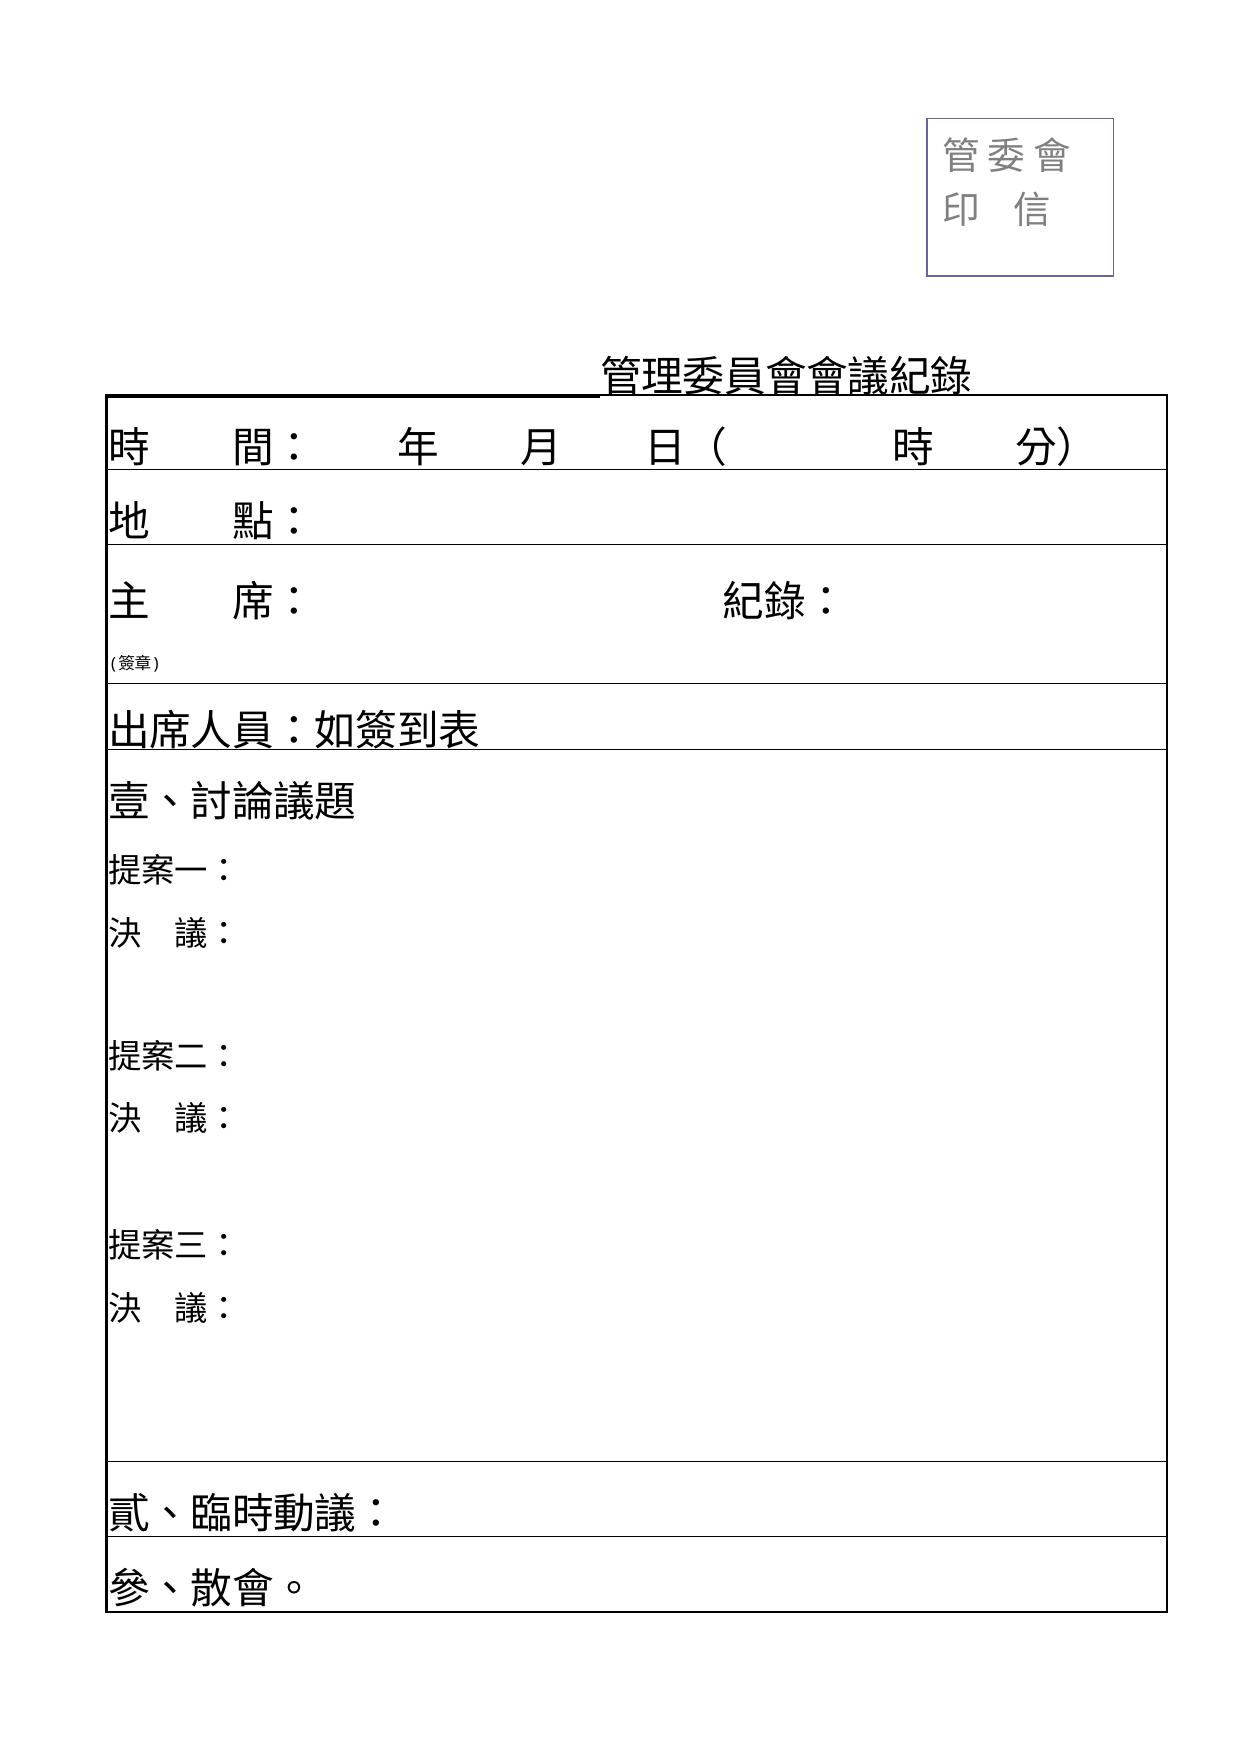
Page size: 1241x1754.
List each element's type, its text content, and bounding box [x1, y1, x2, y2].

table_cell 時 間： 年 月 日（ 時 分） [108, 396, 1166, 469]
table_cell 參、散會。 [108, 1537, 1166, 1611]
table_cell 壹、討論議題 [108, 750, 1166, 825]
table_cell 提案三： 決 議： [108, 1200, 1166, 1461]
table_header 管理委員會會議紀錄 [106, 210, 1167, 394]
table_cell 貳、臨時動議： [108, 1462, 1166, 1536]
table_cell 地 點： [108, 470, 1166, 544]
table_cell (簽章) [108, 619, 959, 683]
table_cell 出席人員：如簽到表 [108, 684, 1166, 748]
table_cell 主 席： 紀錄： [108, 545, 1166, 619]
table_cell 提案二： 決 議： [108, 1011, 1166, 1200]
table_cell [959, 619, 1166, 683]
table_cell 提案一： 決 議： [108, 825, 1166, 1011]
